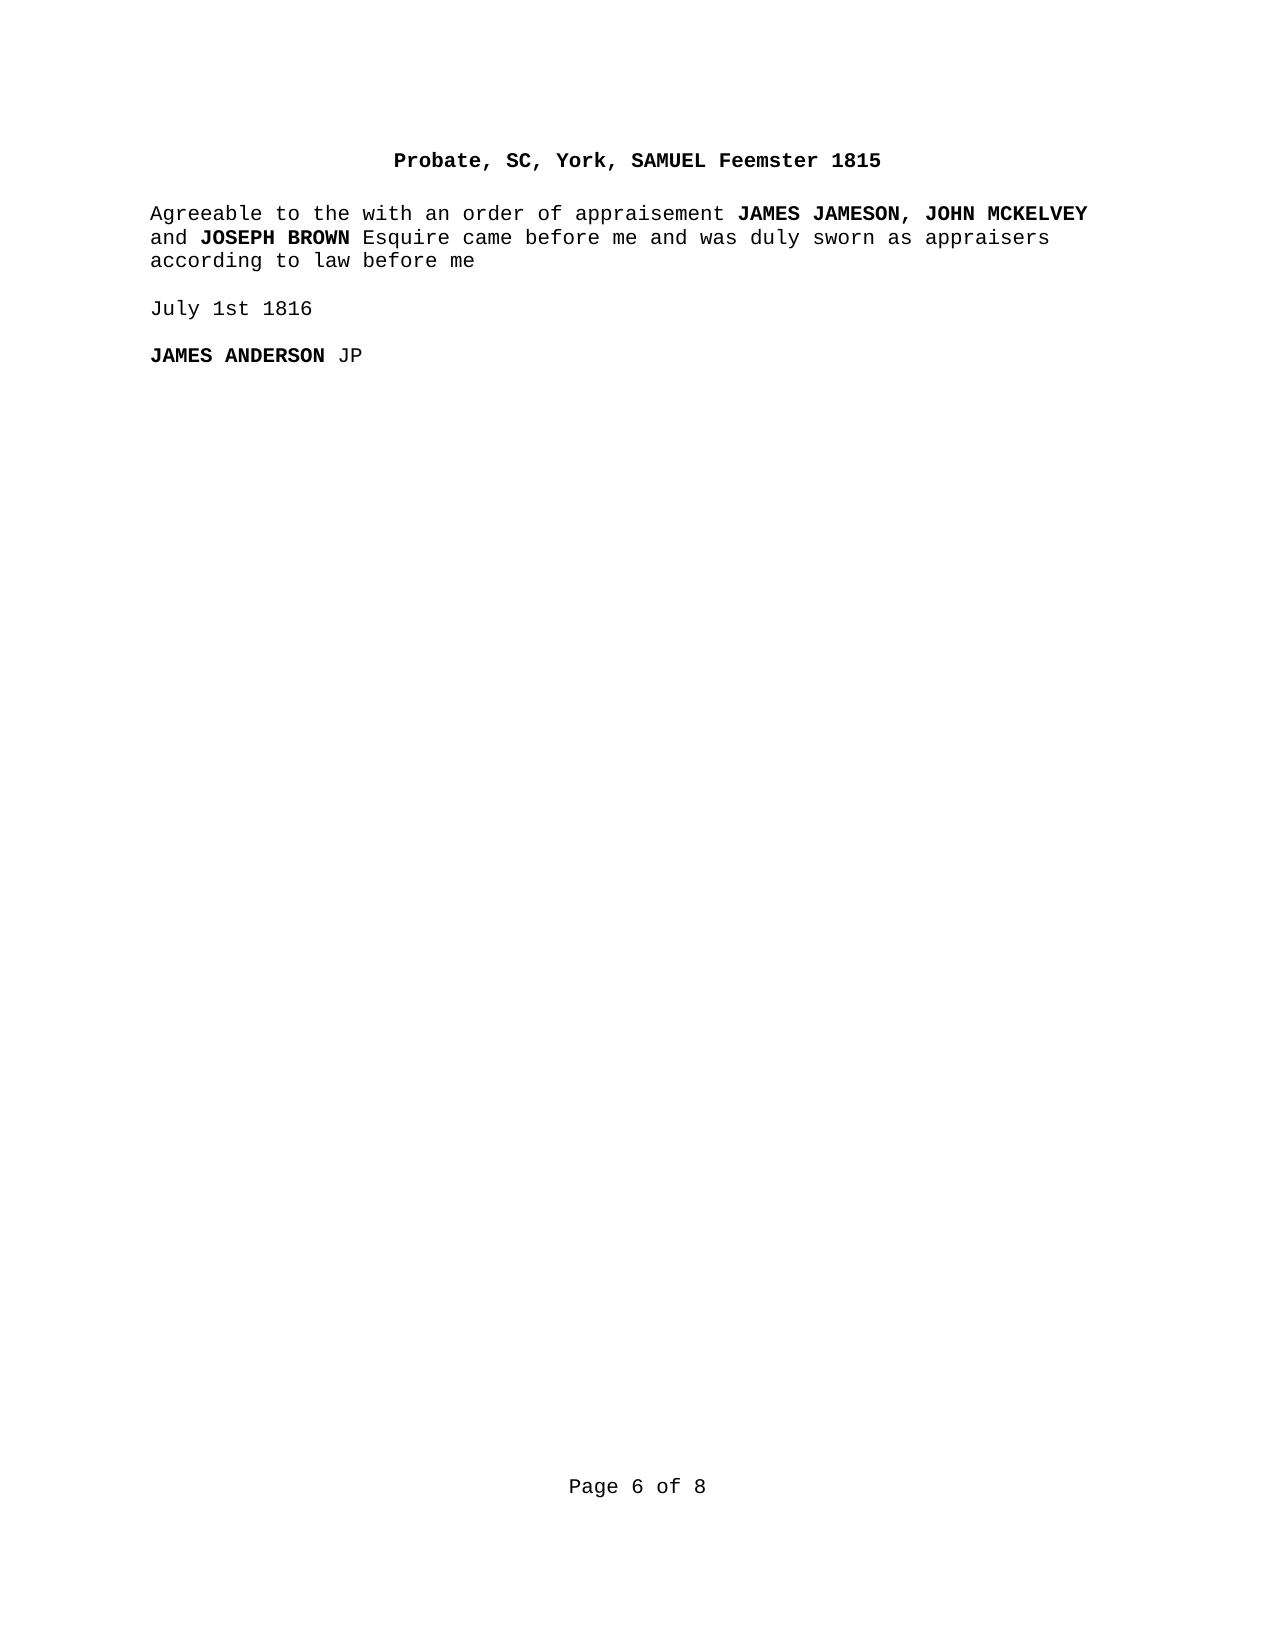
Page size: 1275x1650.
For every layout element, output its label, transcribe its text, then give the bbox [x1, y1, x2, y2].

text July 1st 1816 [150, 298, 1125, 321]
text James Anderson JP [150, 345, 1125, 369]
text Agreeable to the with an order of appraisement James Jameson, john McKelvey and Joseph Brown Esquire came before me and was duly sworn as appraisers according to law before me [150, 203, 1125, 274]
